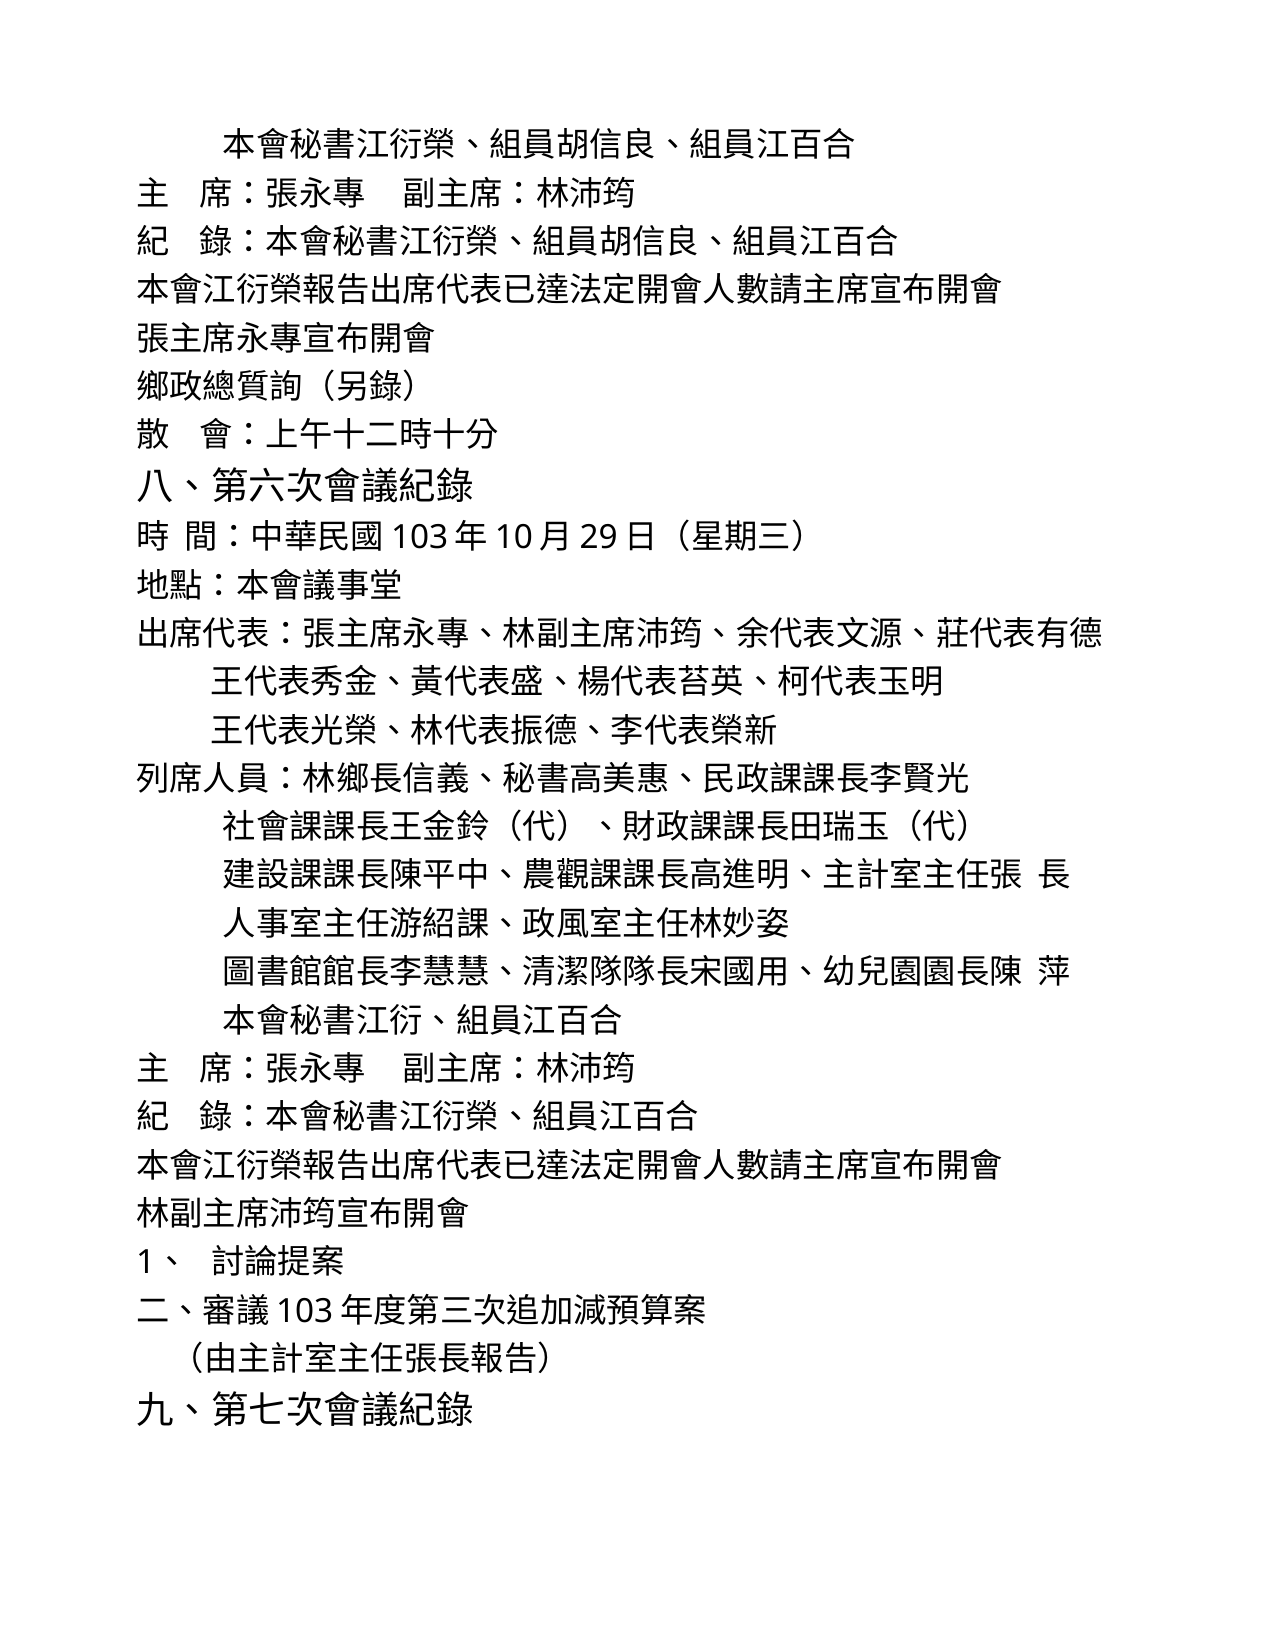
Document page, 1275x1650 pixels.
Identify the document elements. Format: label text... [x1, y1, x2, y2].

text 王代表光榮、林代表振德、李代表榮新 [136, 703, 1139, 752]
text 人事室主任游紹課、政風室主任林妙姿 [136, 897, 1139, 945]
text 王代表秀金、黃代表盛、楊代表苔英、柯代表玉明 [136, 655, 1139, 703]
text 本會江衍榮報告出席代表已達法定開會人數請主席宣布開會 [136, 263, 1139, 311]
text 社會課課長王金鈴（代）、財政課課長田瑞玉（代） [136, 800, 1139, 848]
text 張主席永專宣布開會 [136, 311, 1139, 359]
text 主 席：張永專 副主席：林沛筠 [136, 1042, 1139, 1090]
text 出席代表：張主席永專、林副主席沛筠、余代表文源、莊代表有德 [136, 607, 1139, 655]
text 紀 錄：本會秘書江衍榮、組員江百合 [136, 1090, 1139, 1138]
text 紀 錄：本會秘書江衍榮、組員胡信良、組員江百合 [136, 215, 1139, 263]
text 建設課課長陳平中、農觀課課長高進明、主計室主任張 長 [136, 848, 1139, 897]
list 討論提案 [136, 1235, 1139, 1283]
text 九、第七次會議紀錄 [136, 1380, 1139, 1434]
text 圖書館館長李慧慧、清潔隊隊長宋國用、幼兒園園長陳 萍 [136, 945, 1139, 993]
text 鄉政總質詢（另錄） [136, 359, 1139, 408]
text 本會秘書江衍、組員江百合 [136, 993, 1139, 1042]
text 主 席：張永專 副主席：林沛筠 [136, 167, 1139, 215]
text 地點：本會議事堂 [136, 559, 1139, 607]
text 本會江衍榮報告出席代表已達法定開會人數請主席宣布開會 [136, 1138, 1139, 1187]
text 時 間：中華民國103年10月29日（星期三） [136, 510, 1139, 559]
text 林副主席沛筠宣布開會 [136, 1187, 1139, 1235]
text 散 會：上午十二時十分 [136, 408, 1139, 456]
text 列席人員：林鄉長信義、秘書高美惠、民政課課長李賢光 [136, 752, 1139, 800]
text 八、第六次會議紀錄 [136, 456, 1139, 510]
text 二、審議103年度第三次追加減預算案 [136, 1283, 1139, 1332]
text 本會秘書江衍榮、組員胡信良、組員江百合 [136, 118, 1139, 167]
text （由主計室主任張長報告） [136, 1332, 1139, 1380]
